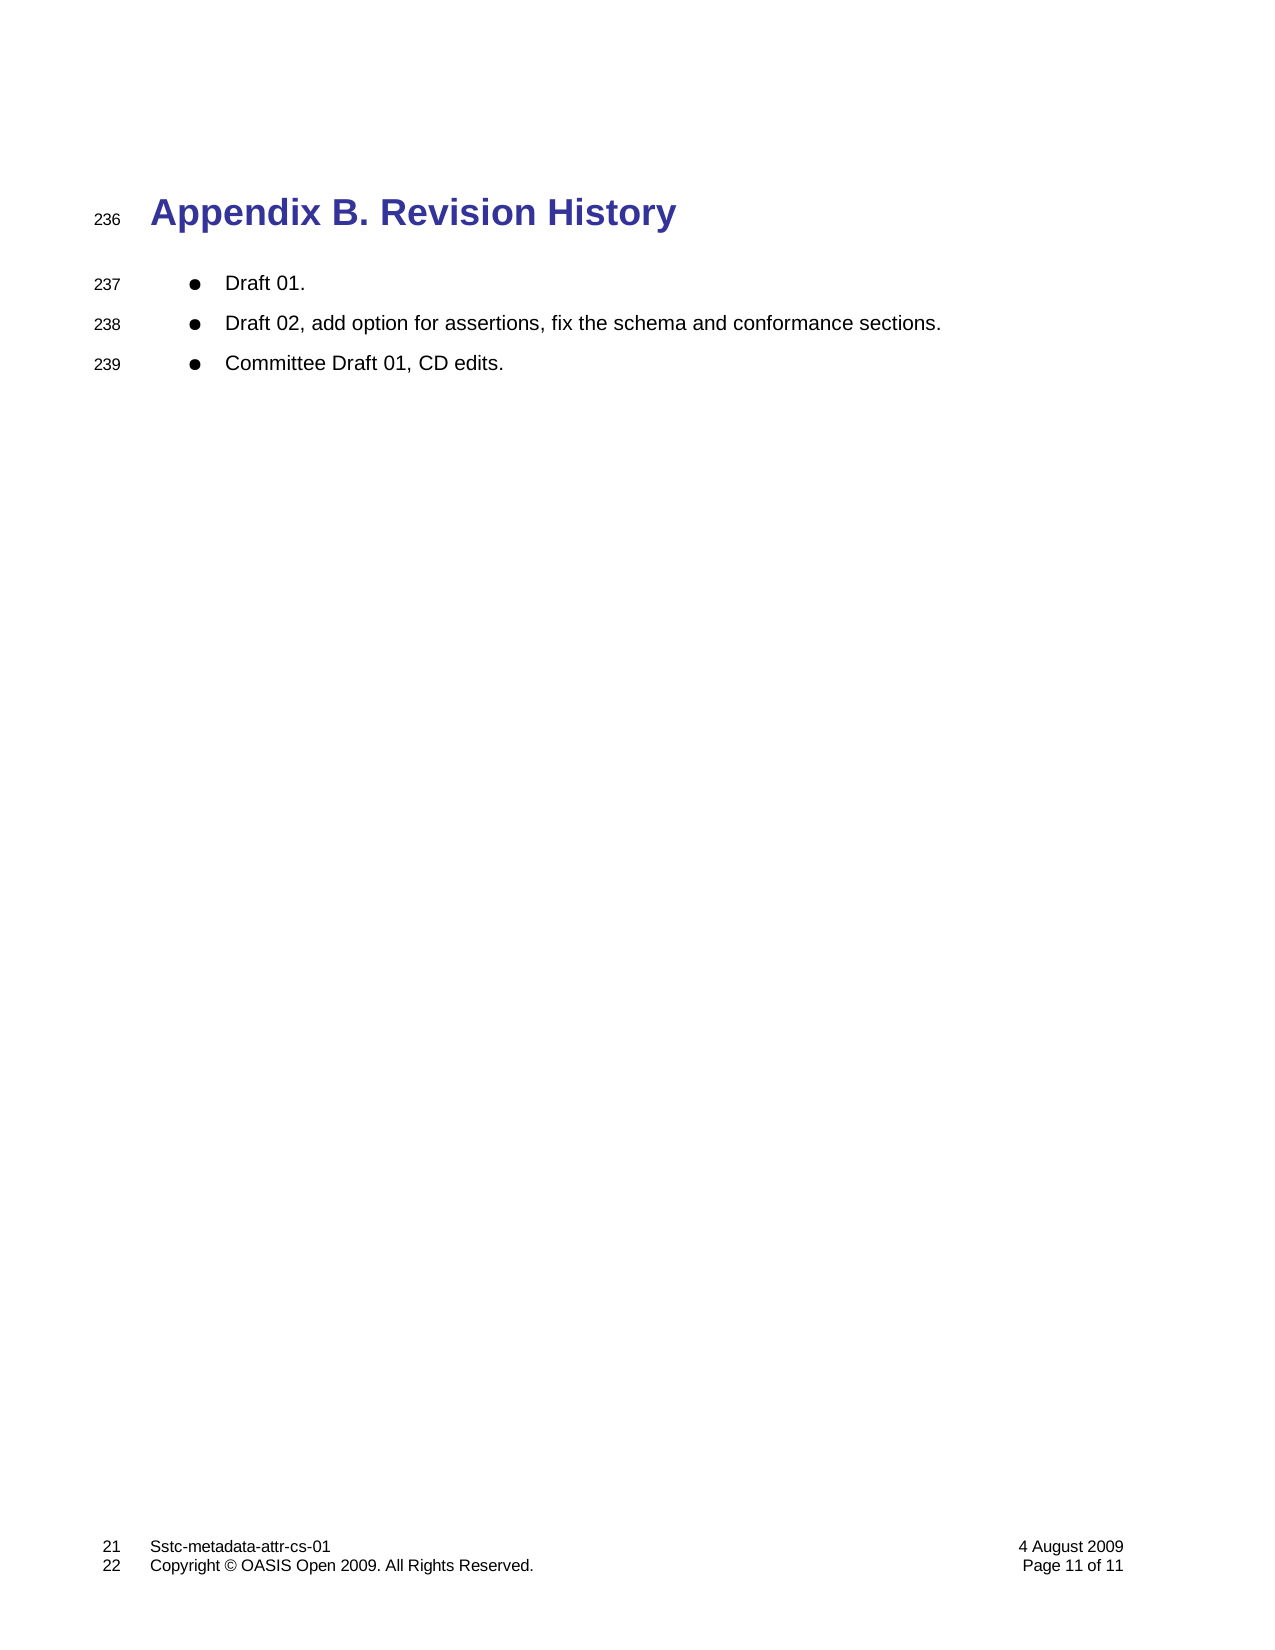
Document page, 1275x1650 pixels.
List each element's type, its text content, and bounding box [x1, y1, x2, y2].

list Committee Draft 01, CD edits. [187, 352, 1125, 375]
list Draft 01. [187, 271, 1125, 295]
subtitle Revision History [150, 179, 1125, 234]
list Draft 02, add option for assertions, fix the schema and conformance sections. [187, 311, 1125, 335]
